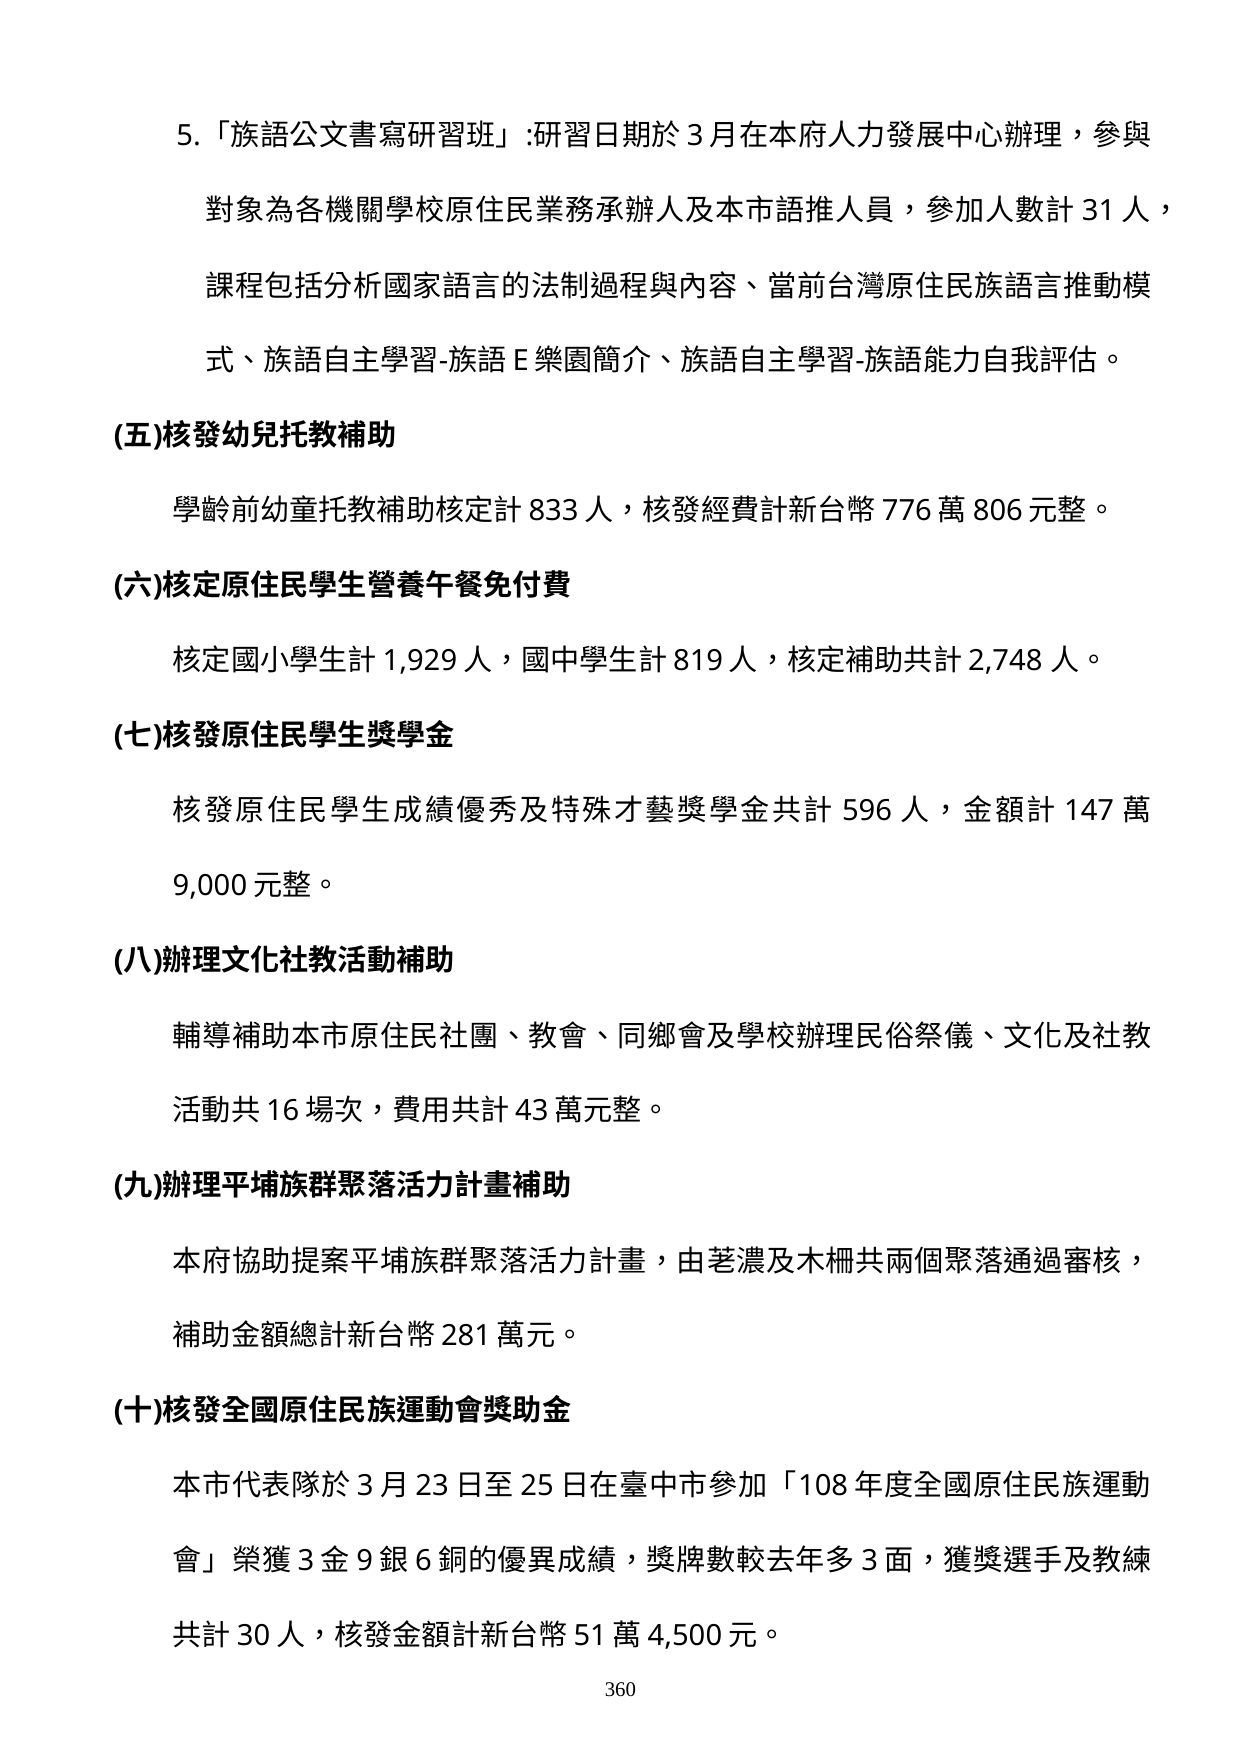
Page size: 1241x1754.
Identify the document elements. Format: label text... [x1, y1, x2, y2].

text (十)核發全國原住民族運動會獎助金 [114, 1364, 1152, 1439]
text 輔導補助本市原住民社團、教會、同鄉會及學校辦理民俗祭儀、文化及社教活動共16場次，費用共計43萬元整。 [172, 989, 1152, 1139]
text (八)辦理文化社教活動補助 [114, 914, 1152, 989]
text 本市代表隊於3月23日至25日在臺中市參加「108年度全國原住民族運動會」榮獲3金9銀6銅的優異成績，獎牌數較去年多3面，獲獎選手及教練共計30人，核發金額計新台幣51萬4,500元。 [172, 1439, 1152, 1664]
text 核發原住民學生成績優秀及特殊才藝獎學金共計596人，金額計147萬9,000元整。 [172, 764, 1152, 914]
text 學齡前幼童托教補助核定計833人，核發經費計新台幣776萬806元整。 [172, 464, 1152, 539]
text (五)核發幼兒托教補助 [114, 389, 1152, 464]
text (七)核發原住民學生獎學金 [114, 689, 1152, 764]
text 本府協助提案平埔族群聚落活力計畫，由荖濃及木柵共兩個聚落通過審核，補助金額總計新台幣281萬元。 [172, 1214, 1152, 1364]
text (六)核定原住民學生營養午餐免付費 [114, 539, 1152, 614]
text (九)辦理平埔族群聚落活力計畫補助 [114, 1139, 1152, 1214]
text 5.「族語公文書寫研習班」:研習日期於3月在本府人力發展中心辦理，參與對象為各機關學校原住民業務承辦人及本市語推人員，參加人數計31人，課程包括分析國家語言的法制過程與內容、當前台灣原住民族語言推動模式、族語自主學習-族語E樂園簡介、族語自主學習-族語能力自我評估。 [176, 89, 1152, 389]
text 核定國小學生計1,929人，國中學生計819人，核定補助共計2,748 人。 [172, 614, 1152, 689]
